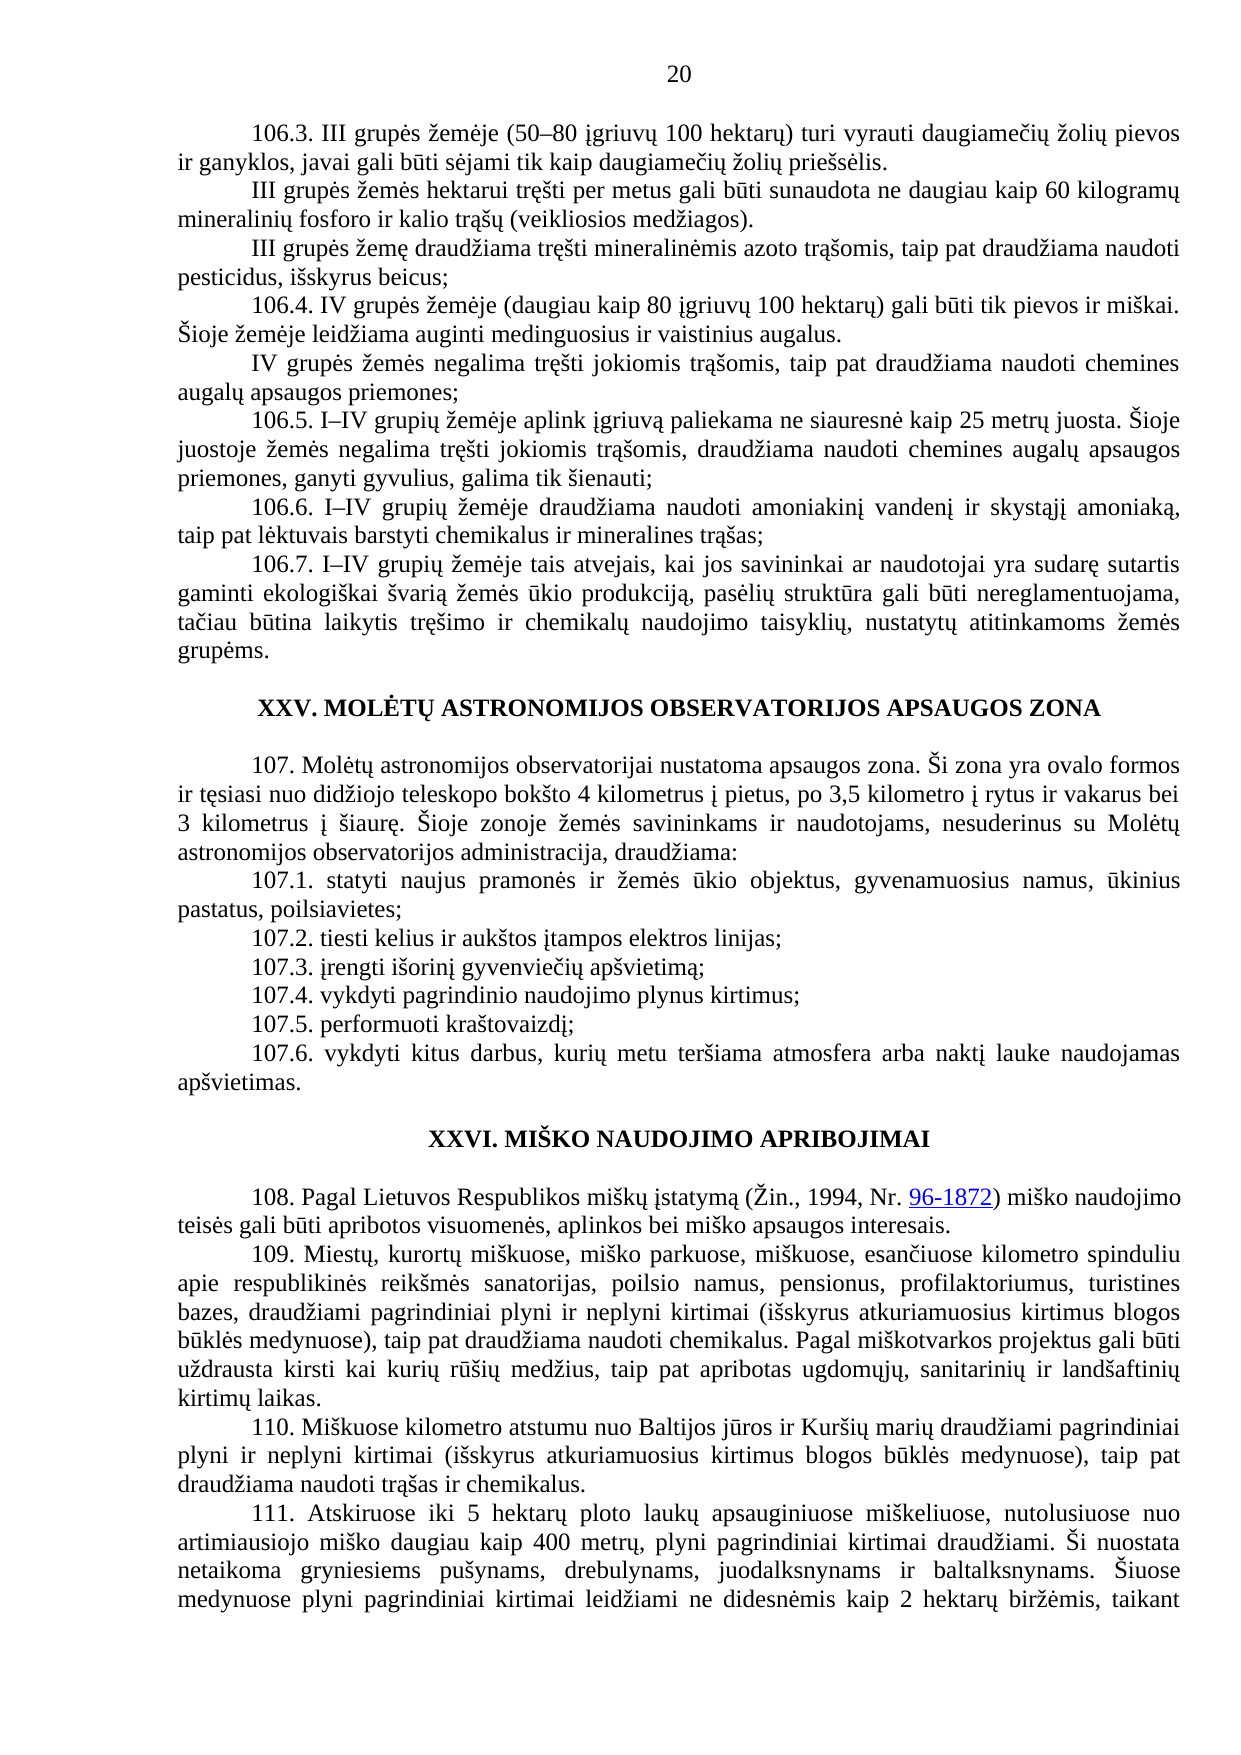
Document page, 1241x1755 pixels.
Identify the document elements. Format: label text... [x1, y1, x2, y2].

text IV grupės žemės negalima tręšti jokiomis trąšomis, taip pat draudžiama naudoti chemines augalų apsaugos priemones; [177, 348, 1181, 406]
text III grupės žemės hektarui tręšti per metus gali būti sunaudota ne daugiau kaip 60 kilogramų mineralinių fosforo ir kalio trąšų (veikliosios medžiagos). [177, 176, 1181, 233]
text 108. Pagal Lietuvos Respublikos miškų įstatymą (Žin., 1994, Nr. 96-1872) miško naudojimo teisės gali būti apribotos visuomenės, aplinkos bei miško apsaugos interesais. [177, 1182, 1181, 1239]
text 107. Molėtų astronomijos observatorijai nustatoma apsaugos zona. Ši zona yra ovalo formos ir tęsiasi nuo didžiojo teleskopo bokšto 4 kilometrus į pietus, po 3,5 kilometro į rytus ir vakarus bei 3 kilometrus į šiaurę. Šioje zonoje žemės savininkams ir naudotojams, nesuderinus su Molėtų astronomijos observatorijos administracija, draudžiama: [177, 751, 1181, 866]
text 110. Miškuose kilometro atstumu nuo Baltijos jūros ir Kuršių marių draudžiami pagrindiniai plyni ir neplyni kirtimai (išskyrus atkuriamuosius kirtimus blogos būklės medynuose), taip pat draudžiama naudoti trąšas ir chemikalus. [177, 1412, 1181, 1498]
text 107.1. statyti naujus pramonės ir žemės ūkio objektus, gyvenamuosius namus, ūkinius pastatus, poilsiavietes; [177, 866, 1181, 923]
text 107.2. tiesti kelius ir aukštos įtampos elektros linijas; [177, 923, 1181, 952]
text 106.3. III grupės žemėje (50–80 įgriuvų 100 hektarų) turi vyrauti daugiamečių žolių pievos ir ganyklos, javai gali būti sėjami tik kaip daugiamečių žolių priešsėlis. [177, 118, 1181, 176]
text 106.5. I–IV grupių žemėje aplink įgriuvą paliekama ne siauresnė kaip 25 metrų juosta. Šioje juostoje žemės negalima tręšti jokiomis trąšomis, draudžiama naudoti chemines augalų apsaugos priemones, ganyti gyvulius, galima tik šienauti; [177, 406, 1181, 492]
text 107.5. performuoti kraštovaizdį; [177, 1009, 1181, 1038]
text 106.6. I–IV grupių žemėje draudžiama naudoti amoniakinį vandenį ir skystąjį amoniaką, taip pat lėktuvais barstyti chemikalus ir mineralines trąšas; [177, 492, 1181, 549]
text 106.4. IV grupės žemėje (daugiau kaip 80 įgriuvų 100 hektarų) gali būti tik pievos ir miškai. Šioje žemėje leidžiama auginti medinguosius ir vaistinius augalus. [177, 291, 1181, 348]
text 107.6. vykdyti kitus darbus, kurių metu teršiama atmosfera arba naktį lauke naudojamas apšvietimas. [177, 1038, 1181, 1096]
text 107.4. vykdyti pagrindinio naudojimo plynus kirtimus; [177, 981, 1181, 1009]
text 109. Miestų, kurortų miškuose, miško parkuose, miškuose, esančiuose kilometro spinduliu apie respublikinės reikšmės sanatorijas, poilsio namus, pensionus, profilaktoriumus, turistines bazes, draudžiami pagrindiniai plyni ir neplyni kirtimai (išskyrus atkuriamuosius kirtimus blogos būklės medynuose), taip pat draudžiama naudoti chemikalus. Pagal miškotvarkos projektus gali būti uždrausta kirsti kai kurių rūšių medžius, taip pat apribotas ugdomųjų, sanitarinių ir landšaftinių kirtimų laikas. [177, 1239, 1181, 1412]
text III grupės žemę draudžiama tręšti mineralinėmis azoto trąšomis, taip pat draudžiama naudoti pesticidus, išskyrus beicus; [177, 233, 1181, 291]
text 107.3. įrengti išorinį gyvenviečių apšvietimą; [177, 952, 1181, 981]
text XXV. MOLĖTŲ ASTRONOMIJOS OBSERVATORIJOS APSAUGOS ZONA [177, 693, 1181, 722]
text XXVI. MIŠKO NAUDOJIMO APRIBOJIMAI [177, 1124, 1181, 1153]
text 106.7. I–IV grupių žemėje tais atvejais, kai jos savininkai ar naudotojai yra sudarę sutartis gaminti ekologiškai švarią žemės ūkio produkciją, pasėlių struktūra gali būti nereglamentuojama, tačiau būtina laikytis tręšimo ir chemikalų naudojimo taisyklių, nustatytų atitinkamoms žemės grupėms. [177, 549, 1181, 664]
text 111. Atskiruose iki 5 hektarų ploto laukų apsauginiuose miškeliuose, nutolusiuose nuo artimiausiojo miško daugiau kaip 400 metrų, plyni pagrindiniai kirtimai draudžiami. Ši nuostata netaikoma gryniesiems pušynams, drebulynams, juodalksnynams ir baltalksnynams. Šiuose medynuose plyni pagrindiniai kirtimai leidžiami ne didesnėmis kaip 2 hektarų biržėmis, taikant [177, 1498, 1181, 1613]
